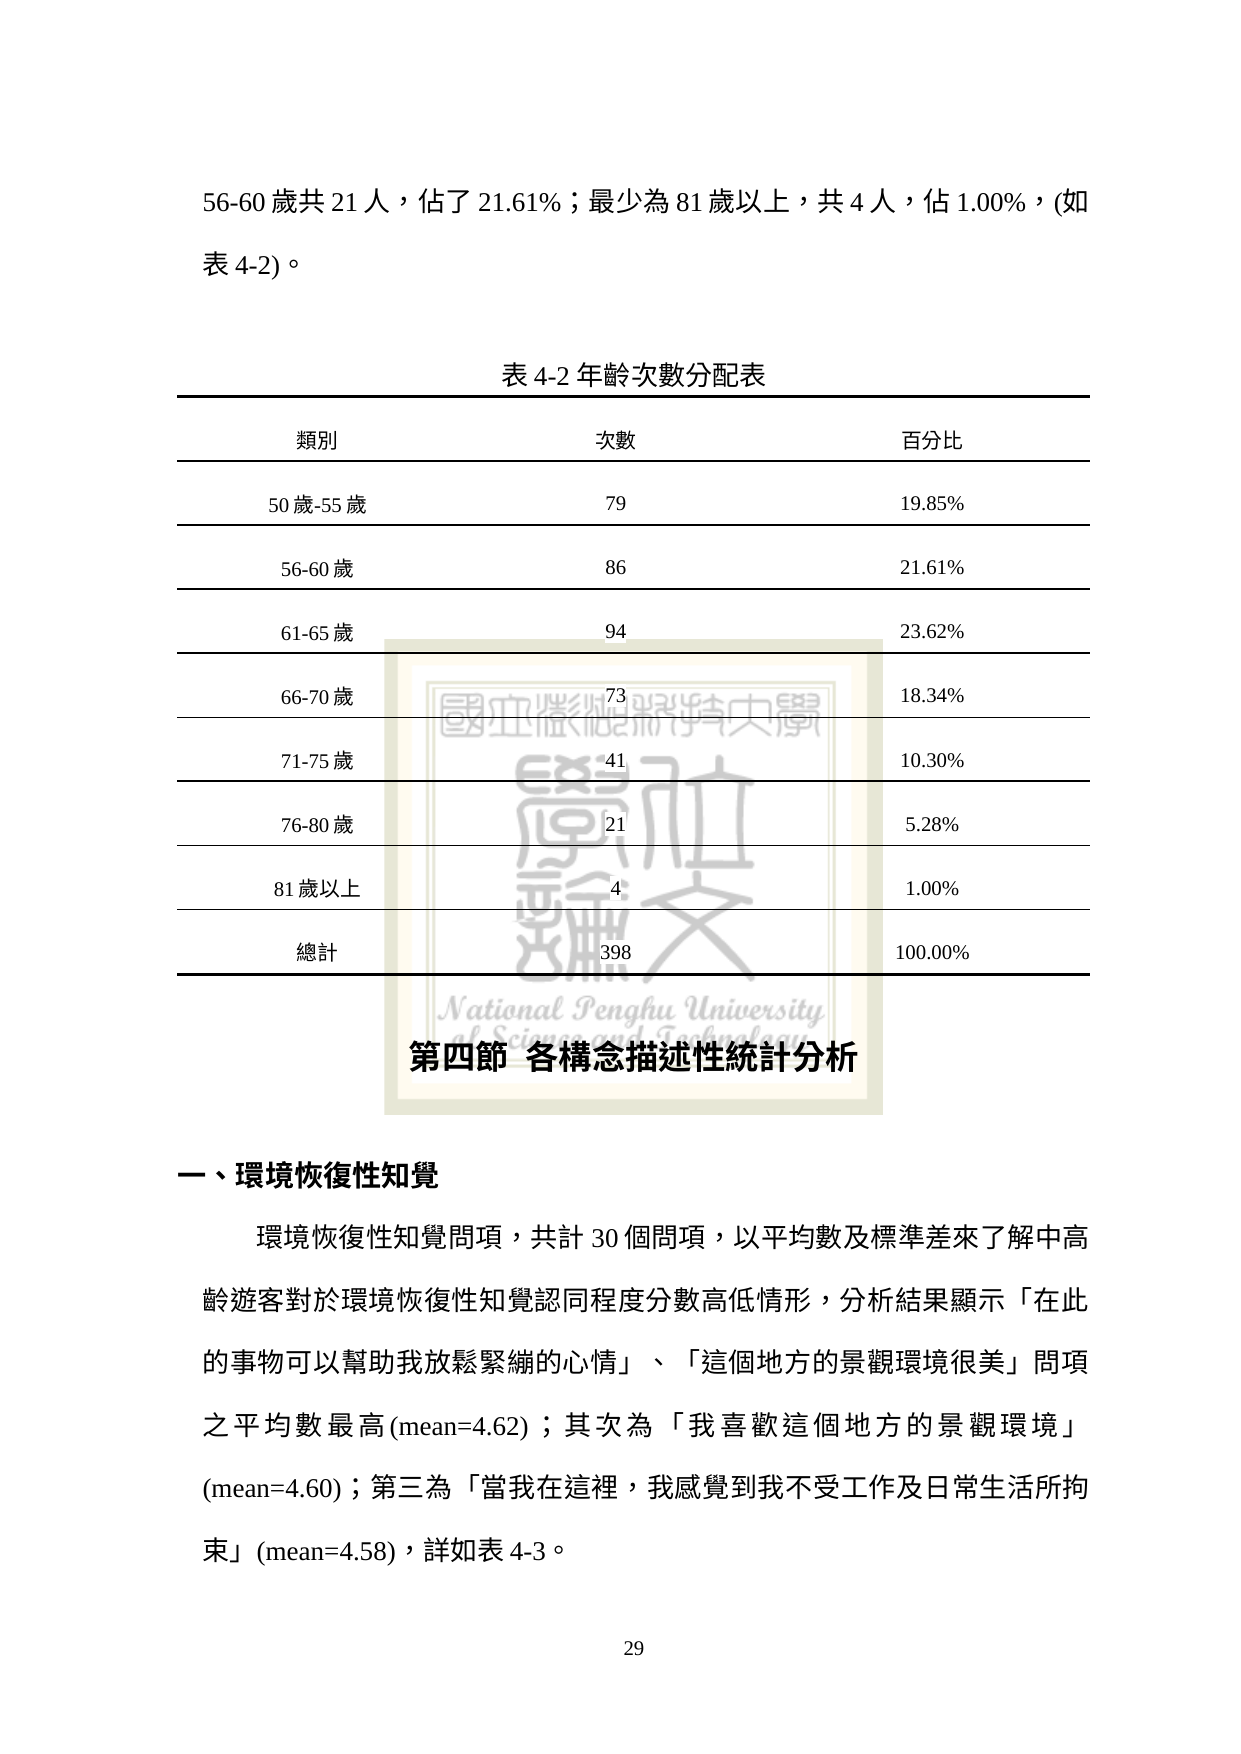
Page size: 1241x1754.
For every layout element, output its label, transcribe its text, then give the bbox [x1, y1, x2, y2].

table_cell 5.28% [883, 782, 1090, 844]
table_header 類別 [177, 398, 457, 460]
table_cell 79 [458, 462, 774, 524]
table_cell 19.85% [774, 462, 1090, 524]
table_cell 21.61% [774, 526, 1090, 588]
subtitle 第四節 各構念描述性統計分析 [883, 1013, 1090, 1076]
table_header 次數 [458, 398, 774, 460]
subtitle 第四節 各構念描述性統計分析 [177, 1013, 384, 1076]
table_cell 50歲-55歲 [177, 462, 457, 524]
table_cell 94 [458, 590, 774, 639]
table_cell 61-65歲 [177, 590, 457, 652]
table_cell 總計 [177, 910, 384, 973]
table_cell 100.00% [883, 910, 1090, 973]
table_cell 66-70歲 [177, 654, 384, 716]
text 表4-2 年齡次數分配表 [177, 332, 1090, 394]
table_cell 1.00% [883, 846, 1090, 908]
table_cell 86 [458, 526, 774, 588]
text 環境恢復性知覺問項，共計30個問項，以平均數及標準差來了解中高齡遊客對於環境恢復性知覺認同程度分數高低情形，分析結果顯示「在此的事物可以幫助我放鬆緊繃的心情」、「這個地方的景觀環境很美」問項之平均數最高(mean=4.62)；其次為「我喜歡這個地方的景觀環境」(mean=4.60)；第三為「當我在這裡，我感覺到我不受工作及日常生活所拘束」(mean=4.58)，詳如表4-3。 [202, 1194, 1090, 1569]
table_cell 10.30% [883, 718, 1090, 780]
text 56-60歲共21人，佔了21.61%；最少為81歲以上，共4人，佔1.00%，(如表4-2)。 [202, 158, 1090, 283]
table_header 百分比 [774, 398, 1090, 460]
text 一、環境恢復性知覺 [177, 1132, 1090, 1194]
table_cell 23.62% [774, 590, 1090, 652]
table_cell 76-80歲 [177, 782, 384, 844]
table_cell 81歲以上 [177, 846, 384, 908]
table_cell 71-75歲 [177, 718, 384, 780]
table_cell 18.34% [883, 654, 1090, 716]
table_cell 56-60歲 [177, 526, 457, 588]
